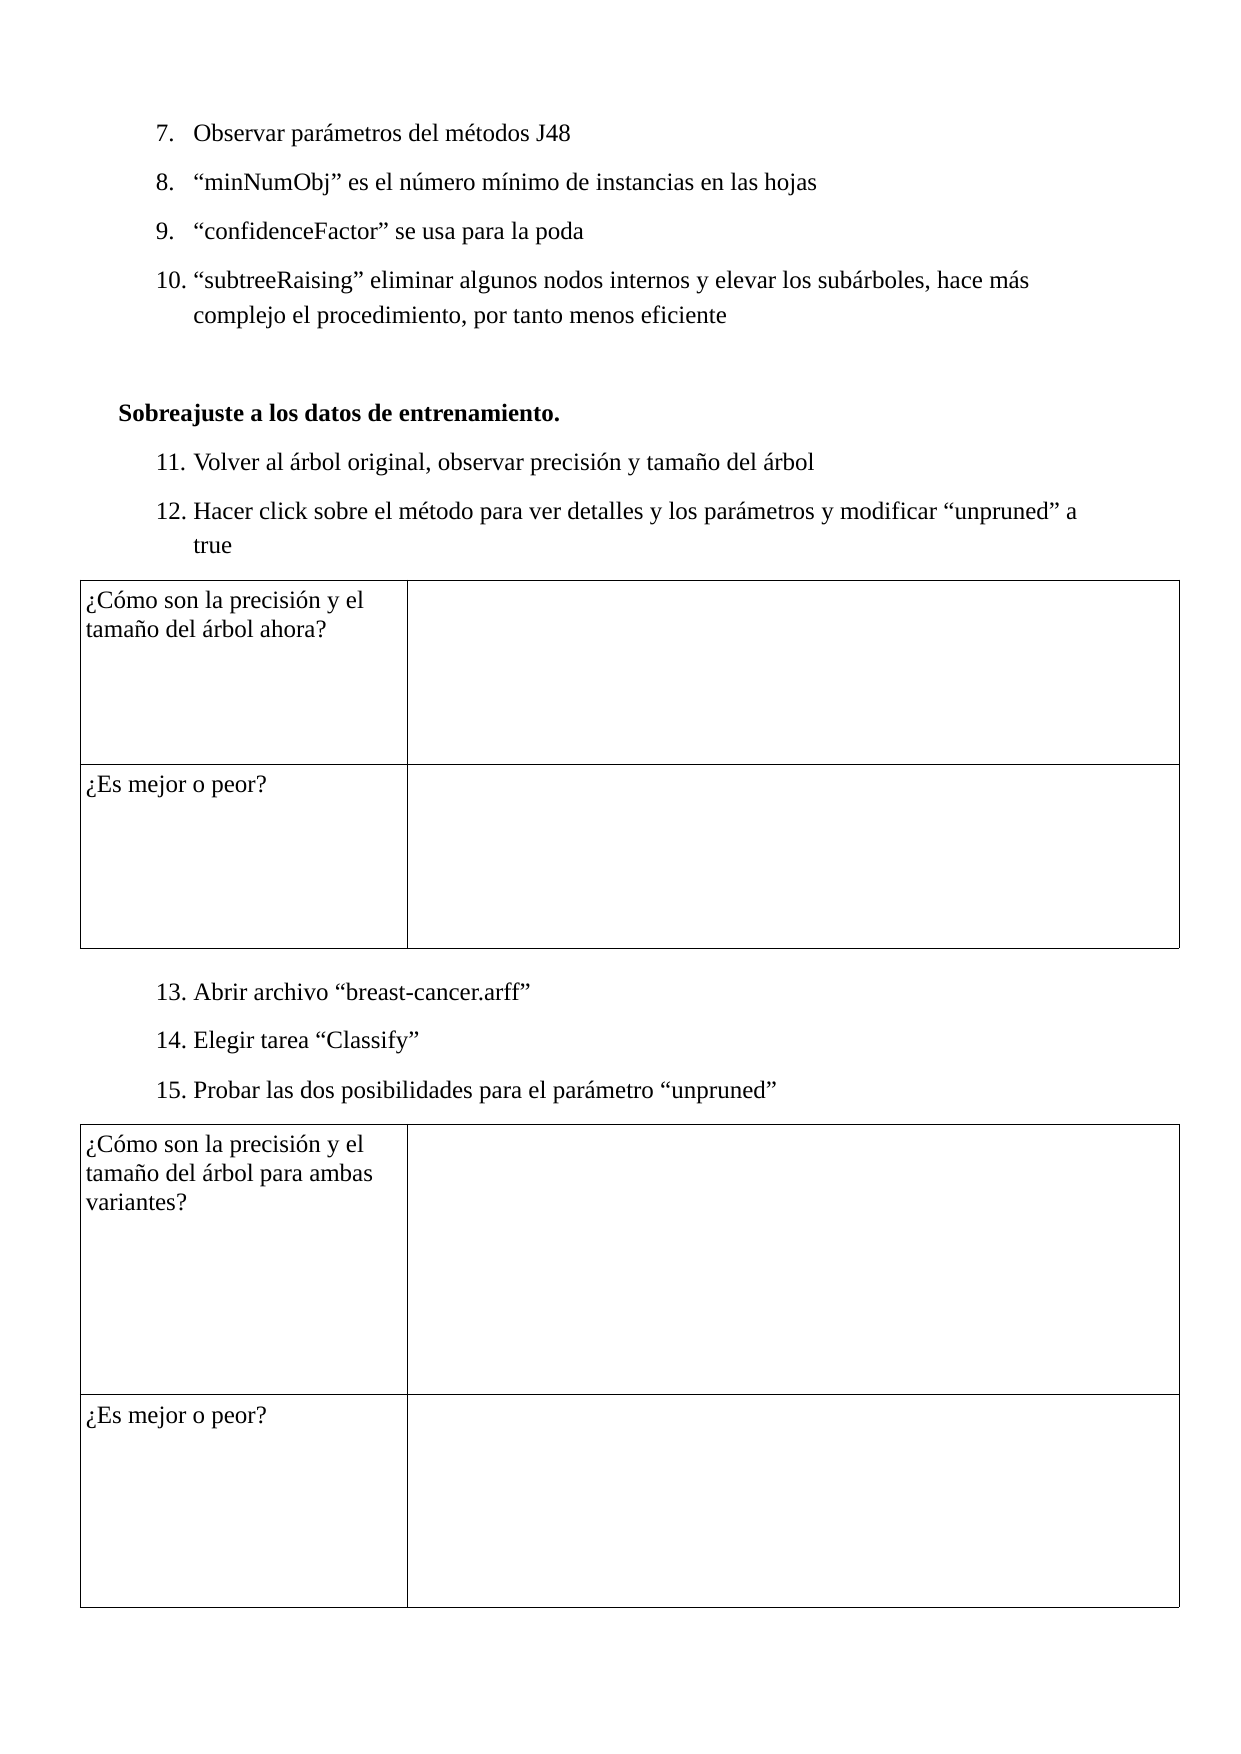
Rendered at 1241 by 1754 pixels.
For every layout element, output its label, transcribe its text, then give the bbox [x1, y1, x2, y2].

table_header [408, 581, 1179, 764]
list “subtreeRaising” eliminar algunos nodos internos y elevar los subárboles, hace más complejo el procedimiento, por tanto menos eficiente [156, 265, 1122, 328]
list Elegir tarea “Classify” [156, 1026, 1122, 1054]
table_cell ¿Es mejor o peor? [81, 765, 407, 948]
table_cell [408, 765, 1179, 948]
table_cell ¿Es mejor o peor? [81, 1395, 407, 1607]
table_header [408, 1125, 1179, 1394]
table_header ¿Cómo son la precisión y el tamaño del árbol para ambas variantes? [81, 1125, 407, 1394]
list Observar parámetros del métodos J48 [156, 118, 1122, 147]
list Hacer click sobre el método para ver detalles y los parámetros y modificar “unpruned” a true [156, 496, 1122, 559]
text Sobreajuste a los datos de entrenamiento. [118, 398, 1122, 427]
list Probar las dos posibilidades para el parámetro “unpruned” [156, 1075, 1122, 1103]
table_header ¿Cómo son la precisión y el tamaño del árbol ahora? [81, 581, 407, 764]
list “confidenceFactor” se usa para la poda [156, 216, 1122, 245]
list Volver al árbol original, observar precisión y tamaño del árbol [156, 447, 1122, 476]
list “minNumObj” es el número mínimo de instancias en las hojas [156, 167, 1122, 196]
list Abrir archivo “breast-cancer.arff” [156, 977, 1122, 1005]
table_cell [408, 1395, 1179, 1607]
